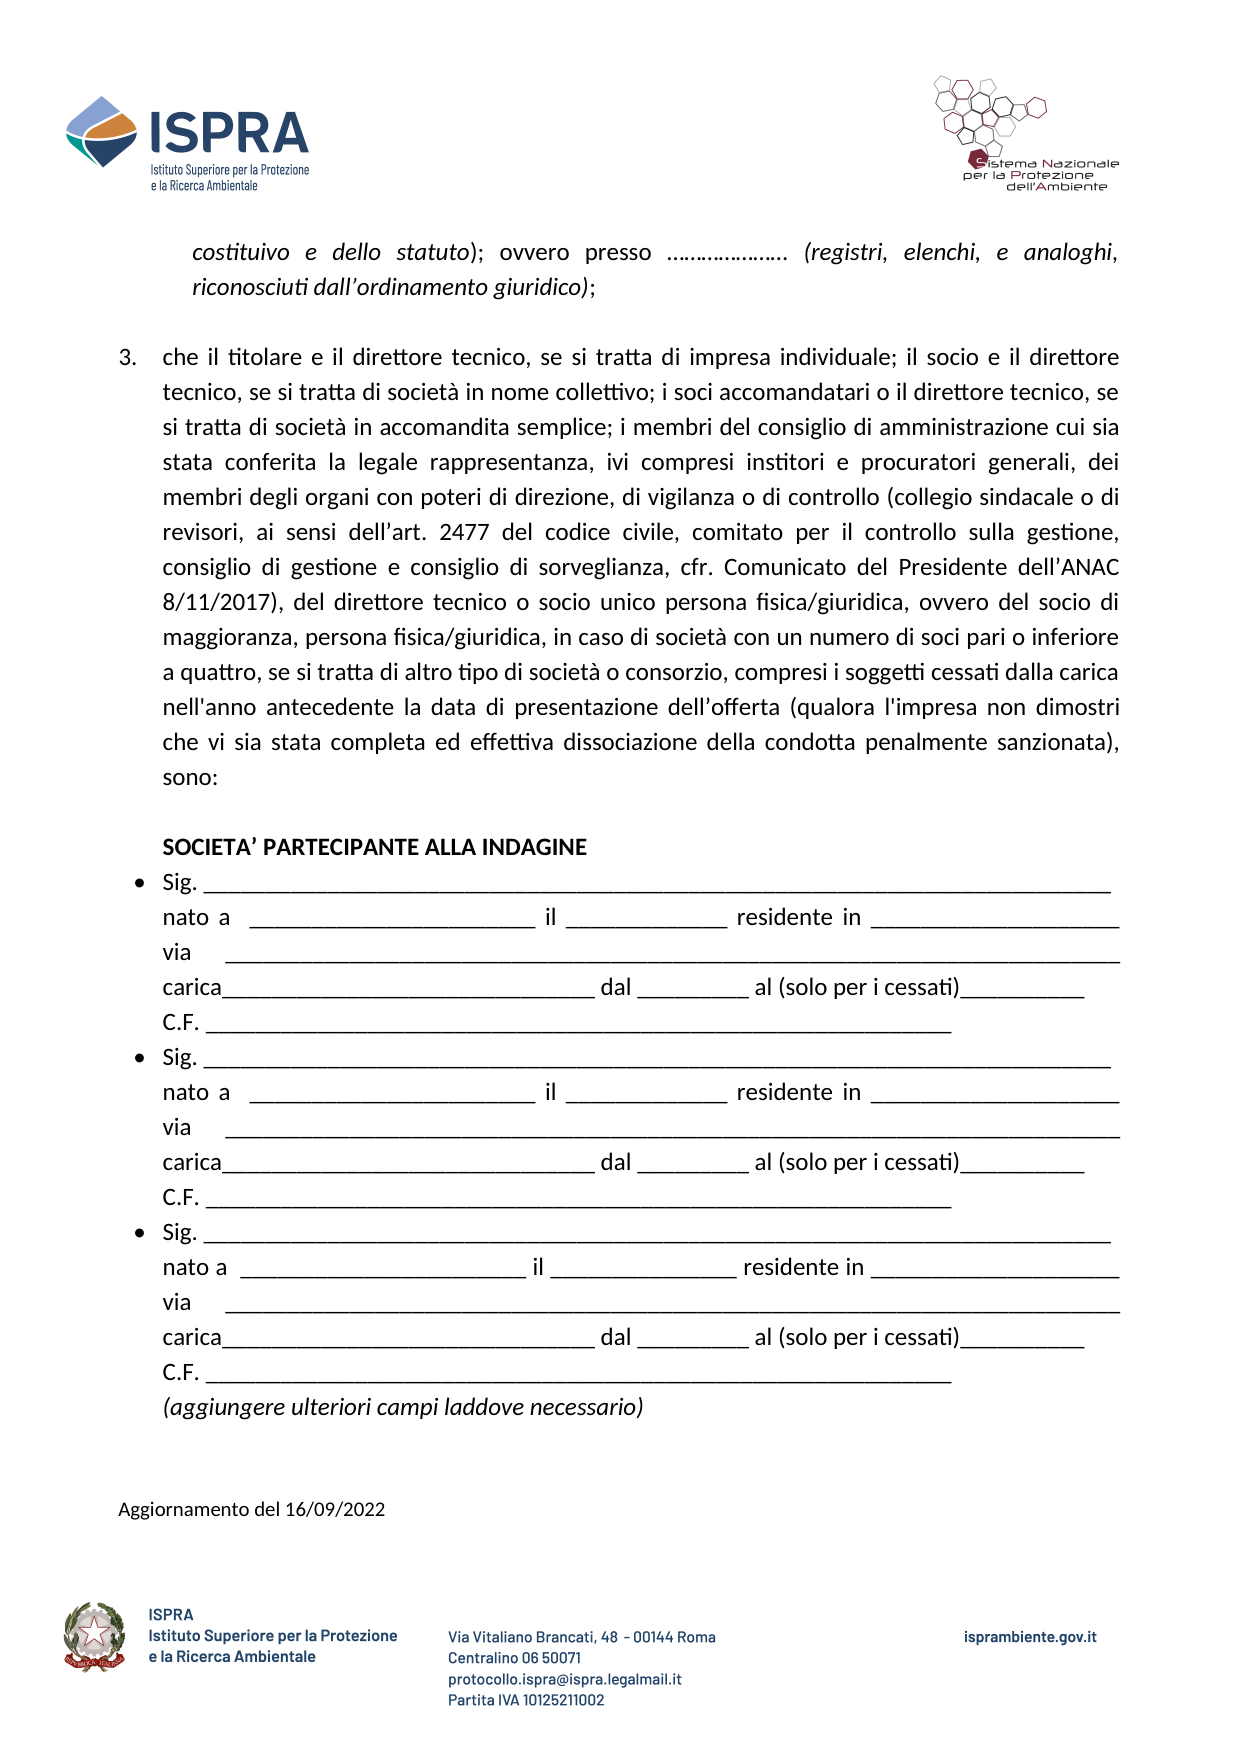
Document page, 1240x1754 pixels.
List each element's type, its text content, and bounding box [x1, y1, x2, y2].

text C.F. ____________________________________________________________ [162, 1181, 1121, 1212]
list che il titolare e il direttore tecnico, se si tratta di impresa individuale; il socio e il direttore tecnico, se si tratta di società in nome collettivo; i soci accomandatari o il direttore tecnico, se si tratta di società in accomandita semplice; i membri del consiglio di amministrazione cui sia stata conferita la legale rappresentanza, ivi compresi institori e procuratori generali, dei membri degli organi con poteri di direzione, di vigilanza o di controllo (collegio sindacale o di revisori, ai sensi dell’art. 2477 del codice civile, comitato per il controllo sulla gestione, consiglio di gestione e consiglio di sorveglianza, cfr. Comunicato del Presidente dell’ANAC 8/11/2017), del direttore tecnico o socio unico persona fisica/giuridica, ovvero del socio di maggioranza, persona fisica/giuridica, in caso di società con un numero di soci pari o inferiore a quattro, se si tratta di altro tipo di società o consorzio, compresi i soggetti cessati dalla carica nell'anno antecedente la data di presentazione dell’offerta (qualora l'impresa non dimostri che vi sia stata completa ed effettiva dissociazione della condotta penalmente sanzionata), sono: [118, 341, 1121, 792]
text C.F. ____________________________________________________________ [162, 1006, 1121, 1037]
text • Sig. _________________________________________________________________________ [133, 1216, 1121, 1247]
text • Sig. _________________________________________________________________________ [133, 866, 1121, 897]
text • Sig. _________________________________________________________________________ [133, 1041, 1121, 1072]
text SOCIETA’ PARTECIPANTE ALLA INDAGINE [162, 831, 1121, 862]
list costituivo e dello statuto); ovvero presso ………………… (registri, elenchi, e analoghi, riconosciuti dall’ordinamento giuridico); [192, 237, 1121, 302]
text nato a _______________________ il _______________ residente in ____________________ via ________________________________________________________________________ carica______________________________ dal _________ al (solo per i cessati)__________ [133, 1251, 1121, 1352]
text C.F. ____________________________________________________________ [162, 1356, 1121, 1387]
text nato a _______________________ il _____________ residente in ____________________ via ________________________________________________________________________ carica______________________________ dal _________ al (solo per i cessati)__________ [133, 901, 1121, 1002]
text nato a _______________________ il _____________ residente in ____________________ via ________________________________________________________________________ carica______________________________ dal _________ al (solo per i cessati)__________ [133, 1076, 1121, 1177]
text (aggiungere ulteriori campi laddove necessario) [162, 1391, 1121, 1422]
